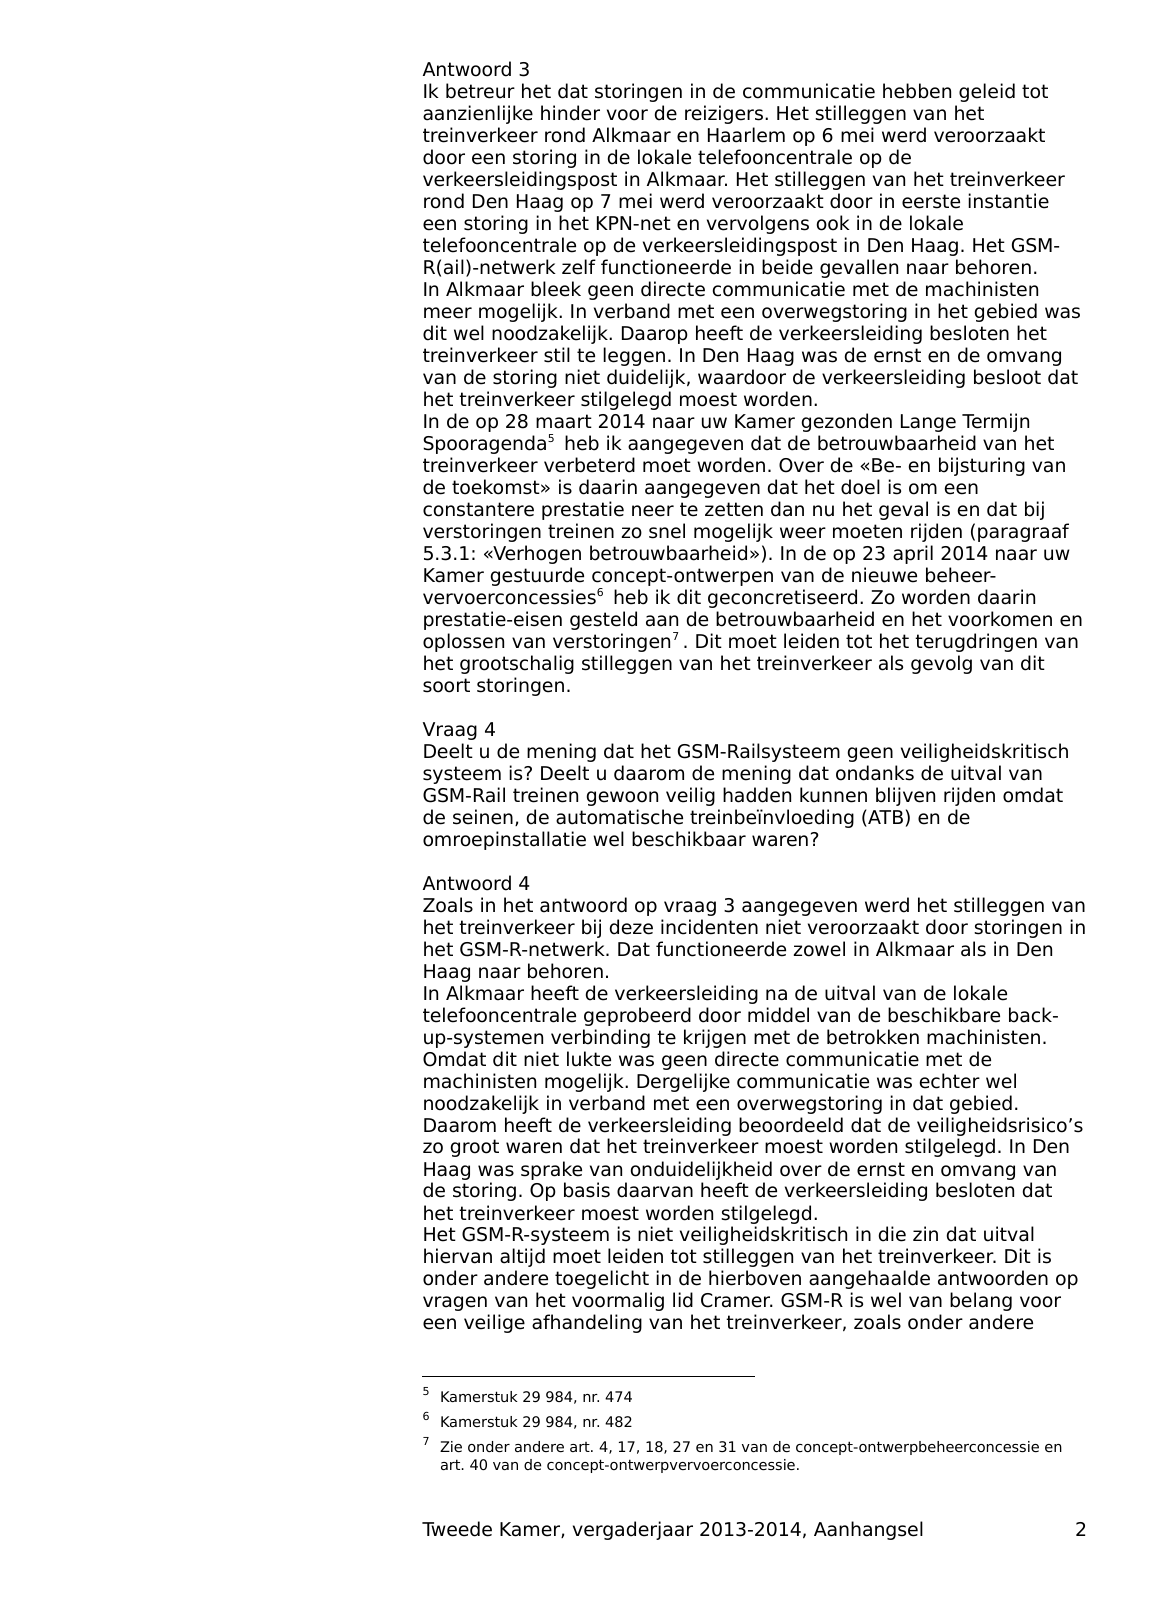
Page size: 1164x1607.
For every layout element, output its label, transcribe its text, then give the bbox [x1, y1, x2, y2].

text In de op 28 maart 2014 naar uw Kamer gezonden Lange Termijn Spooragenda heb ik aangegeven dat de betrouwbaarheid van het treinverkeer verbeterd moet worden. Over de «Be- en bijsturing van de toekomst» is daarin aangegeven dat het doel is om een constantere prestatie neer te zetten dan nu het geval is en dat bij verstoringen treinen zo snel mogelijk weer moeten rijden (paragraaf 5.3.1: «Verhogen betrouwbaarheid»). In de op 23 april 2014 naar uw Kamer gestuurde concept-ontwerpen van de nieuwe beheer- vervoerconcessies heb ik dit geconcretiseerd. Zo worden daarin prestatie-eisen gesteld aan de betrouwbaarheid en het voorkomen en oplossen van verstoringen. Dit moet leiden tot het terugdringen van het grootschalig stilleggen van het treinverkeer als gevolg van dit soort storingen. [422, 411, 1087, 696]
text In Alkmaar bleek geen directe communicatie met de machinisten meer mogelijk. In verband met een overwegstoring in het gebied was dit wel noodzakelijk. Daarop heeft de verkeersleiding besloten het treinverkeer stil te leggen. In Den Haag was de ernst en de omvang van de storing niet duidelijk, waardoor de verkeersleiding besloot dat het treinverkeer stilgelegd moest worden. [422, 279, 1087, 411]
text Deelt u de mening dat het GSM-Railsysteem geen veiligheidskritisch systeem is? Deelt u daarom de mening dat ondanks de uitval van GSM-Rail treinen gewoon veilig hadden kunnen blijven rijden omdat de seinen, de automatische treinbeïnvloeding (ATB) en de omroepinstallatie wel beschikbaar waren? [422, 741, 1087, 851]
text Het GSM-R-systeem is niet veiligheidskritisch in die zin dat uitval hiervan altijd moet leiden tot stilleggen van het treinverkeer. Dit is onder andere toegelicht in de hierboven aangehaalde antwoorden op vragen van het voormalig lid Cramer. GSM-R is wel van belang voor een veilige afhandeling van het treinverkeer, zoals onder andere [422, 1224, 1087, 1334]
text Zoals in het antwoord op vraag 3 aangegeven werd het stilleggen van het treinverkeer bij deze incidenten niet veroorzaakt door storingen in het GSM-R-netwerk. Dat functioneerde zowel in Alkmaar als in Den Haag naar behoren. [422, 895, 1087, 983]
text Zie onder andere art. 4, 17, 18, 27 en 31 van de concept-ontwerpbeheerconcessie en art. 40 van de concept-ontwerpvervoerconcessie. [422, 1435, 1087, 1474]
text Kamerstuk 29 984, nr. 474 [422, 1385, 1087, 1407]
text In Alkmaar heeft de verkeersleiding na de uitval van de lokale telefooncentrale geprobeerd door middel van de beschikbare back-up-systemen verbinding te krijgen met de betrokken machinisten. Omdat dit niet lukte was geen directe communicatie met de machinisten mogelijk. Dergelijke communicatie was echter wel noodzakelijk in verband met een overwegstoring in dat gebied. Daarom heeft de verkeersleiding beoordeeld dat de veiligheidsrisico’s zo groot waren dat het treinverkeer moest worden stilgelegd. In Den Haag was sprake van onduidelijkheid over de ernst en omvang van de storing. Op basis daarvan heeft de verkeersleiding besloten dat het treinverkeer moest worden stilgelegd. [422, 983, 1087, 1224]
text Vraag 4 [422, 719, 1087, 741]
text Ik betreur het dat storingen in de communicatie hebben geleid tot aanzienlijke hinder voor de reizigers. Het stilleggen van het treinverkeer rond Alkmaar en Haarlem op 6 mei werd veroorzaakt door een storing in de lokale telefooncentrale op de verkeersleidingspost in Alkmaar. Het stilleggen van het treinverkeer rond Den Haag op 7 mei werd veroorzaakt door in eerste instantie een storing in het KPN-net en vervolgens ook in de lokale telefooncentrale op de verkeersleidingspost in Den Haag. Het GSM-R(ail)-netwerk zelf functioneerde in beide gevallen naar behoren. [422, 81, 1087, 279]
text Antwoord 3 [422, 59, 1087, 81]
text Antwoord 4 [422, 873, 1087, 895]
text Kamerstuk 29 984, nr. 482 [422, 1410, 1087, 1432]
